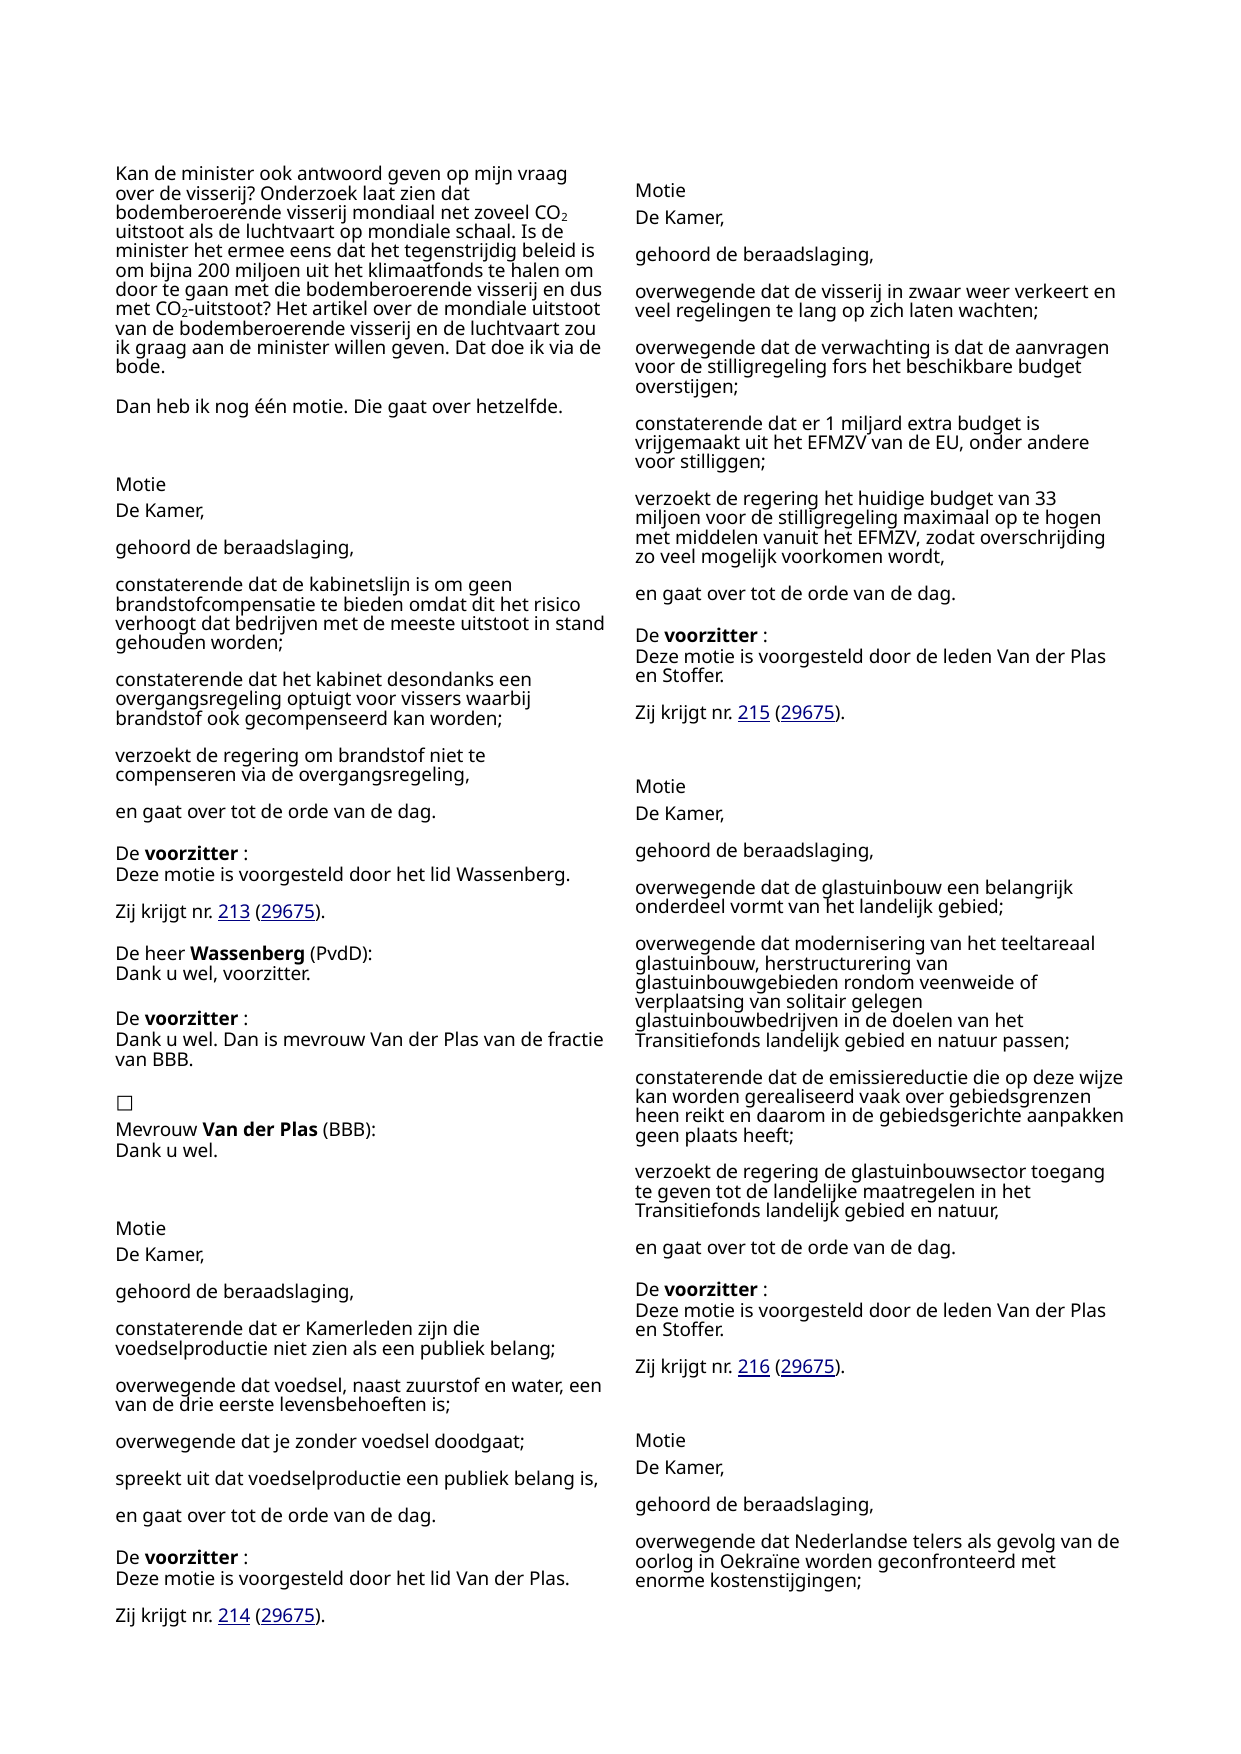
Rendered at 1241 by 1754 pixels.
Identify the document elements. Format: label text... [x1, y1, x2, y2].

text De Kamer, [635, 805, 1125, 824]
text De Kamer, [115, 502, 605, 522]
text en gaat over tot de orde van de dag. [635, 1239, 1125, 1258]
text gehoord de beraadslaging, [635, 842, 1125, 861]
text overwegende dat de glastuinbouw een belangrijk onderdeel vormt van het landelijk gebied; [635, 879, 1125, 918]
text De heer Wassenberg (PvdD): [115, 940, 605, 965]
text en gaat over tot de orde van de dag. [635, 585, 1125, 604]
text verzoekt de regering het huidige budget van 33 miljoen voor de stilligregeling maximaal op te hogen met middelen vanuit het EFMZV, zodat overschrijding zo veel mogelijk voorkomen wordt, [635, 490, 1125, 567]
text De Kamer, [115, 1246, 605, 1266]
text overwegende dat je zonder voedsel doodgaat; [115, 1433, 605, 1452]
text overwegende dat modernisering van het teeltareaal glastuinbouw, herstructurering van glastuinbouwgebieden rondom veenweide of verplaatsing van solitair gelegen glastuinbouwbedrijven in de doelen van het Transitiefonds landelijk gebied en natuur passen; [635, 935, 1125, 1051]
text Motie [635, 773, 1125, 799]
text De voorzitter : [115, 1006, 605, 1031]
text Zij krijgt nr. 214 (29675). [115, 1607, 605, 1626]
text gehoord de beraadslaging, [115, 539, 605, 559]
text constaterende dat de kabinetslijn is om geen brandstofcompensatie te bieden omdat dit het risico verhoogt dat bedrijven met de meeste uitstoot in stand gehouden worden; [115, 576, 605, 653]
text constaterende dat er 1 miljard extra budget is vrijgemaakt uit het EFMZV van de EU, onder andere voor stilliggen; [635, 414, 1125, 472]
text en gaat over tot de orde van de dag. [115, 803, 605, 822]
text en gaat over tot de orde van de dag. [115, 1507, 605, 1526]
text Zij krijgt nr. 213 (29675). [115, 903, 605, 922]
text gehoord de beraadslaging, [635, 246, 1125, 265]
text constaterende dat de emissiereductie die op deze wijze kan worden gerealiseerd vaak over gebiedsgrenzen heen reikt en daarom in de gebiedsgerichte aanpakken geen plaats heeft; [635, 1069, 1125, 1146]
text De Kamer, [635, 1459, 1125, 1479]
text Deze motie is voorgesteld door de leden Van der Plas en Stoffer. [635, 1302, 1125, 1340]
text Deze motie is voorgesteld door de leden Van der Plas en Stoffer. [635, 648, 1125, 686]
text constaterende dat er Kamerleden zijn die voedselproductie niet zien als een publiek belang; [115, 1320, 605, 1359]
text overwegende dat Nederlandse telers als gevolg van de oorlog in Oekraïne worden geconfronteerd met enorme kostenstijgingen; [635, 1533, 1125, 1591]
text gehoord de beraadslaging, [635, 1496, 1125, 1516]
text overwegende dat voedsel, naast zuurstof en water, een van de drie eerste levensbehoeften is; [115, 1377, 605, 1415]
text Zij krijgt nr. 216 (29675). [635, 1358, 1125, 1377]
text verzoekt de regering om brandstof niet te compenseren via de overgangsregeling, [115, 747, 605, 785]
text Mevrouw Van der Plas (BBB): [115, 1116, 605, 1142]
text Deze motie is voorgesteld door het lid Van der Plas. [115, 1569, 605, 1589]
text De voorzitter : [635, 1276, 1125, 1302]
text Dank u wel. Dan is mevrouw Van der Plas van de fractie van BBB. [115, 1031, 605, 1070]
text constaterende dat het kabinet desondanks een overgangsregeling optuigt voor vissers waarbij brandstof ook gecompenseerd kan worden; [115, 671, 605, 729]
text Dank u wel, voorzitter. [115, 965, 605, 985]
text spreekt uit dat voedselproductie een publiek belang is, [115, 1470, 605, 1489]
text Motie [635, 1428, 1125, 1453]
text De voorzitter : [635, 622, 1125, 648]
text overwegende dat de verwachting is dat de aanvragen voor de stilligregeling fors het beschikbare budget overstijgen; [635, 339, 1125, 397]
text De voorzitter : [115, 840, 605, 866]
text Deze motie is voorgesteld door het lid Wassenberg. [115, 866, 605, 885]
text verzoekt de regering de glastuinbouwsector toegang te geven tot de landelijke maatregelen in het Transitiefonds landelijk gebied en natuur, [635, 1163, 1125, 1221]
text overwegende dat de visserij in zwaar weer verkeert en veel regelingen te lang op zich laten wachten; [635, 283, 1125, 321]
text Zij krijgt nr. 215 (29675). [635, 704, 1125, 723]
text Motie [635, 177, 1125, 203]
text De voorzitter : [115, 1544, 605, 1569]
text gehoord de beraadslaging, [115, 1283, 605, 1303]
text Motie [115, 1215, 605, 1241]
text Dan heb ik nog één motie. Die gaat over hetzelfde. [115, 398, 605, 417]
text De Kamer, [635, 209, 1125, 228]
text Motie [115, 471, 605, 496]
text Kan de minister ook antwoord geven op mijn vraag over de visserij? Onderzoek laat zien dat bodemberoerende visserij mondiaal net zoveel CO2 uitstoot als de luchtvaart op mondiale schaal. Is de minister het ermee eens dat het tegenstrijdig beleid is om bijna 200 miljoen uit het klimaatfonds te halen om door te gaan met die bodemberoerende visserij en dus met CO2-uitstoot? Het artikel over de mondiale uitstoot van de bodemberoerende visserij en de luchtvaart zou ik graag aan de minister willen geven. Dat doe ik via de bode. [115, 165, 605, 377]
text ⬜ [115, 1091, 605, 1116]
text Dank u wel. [115, 1142, 605, 1161]
